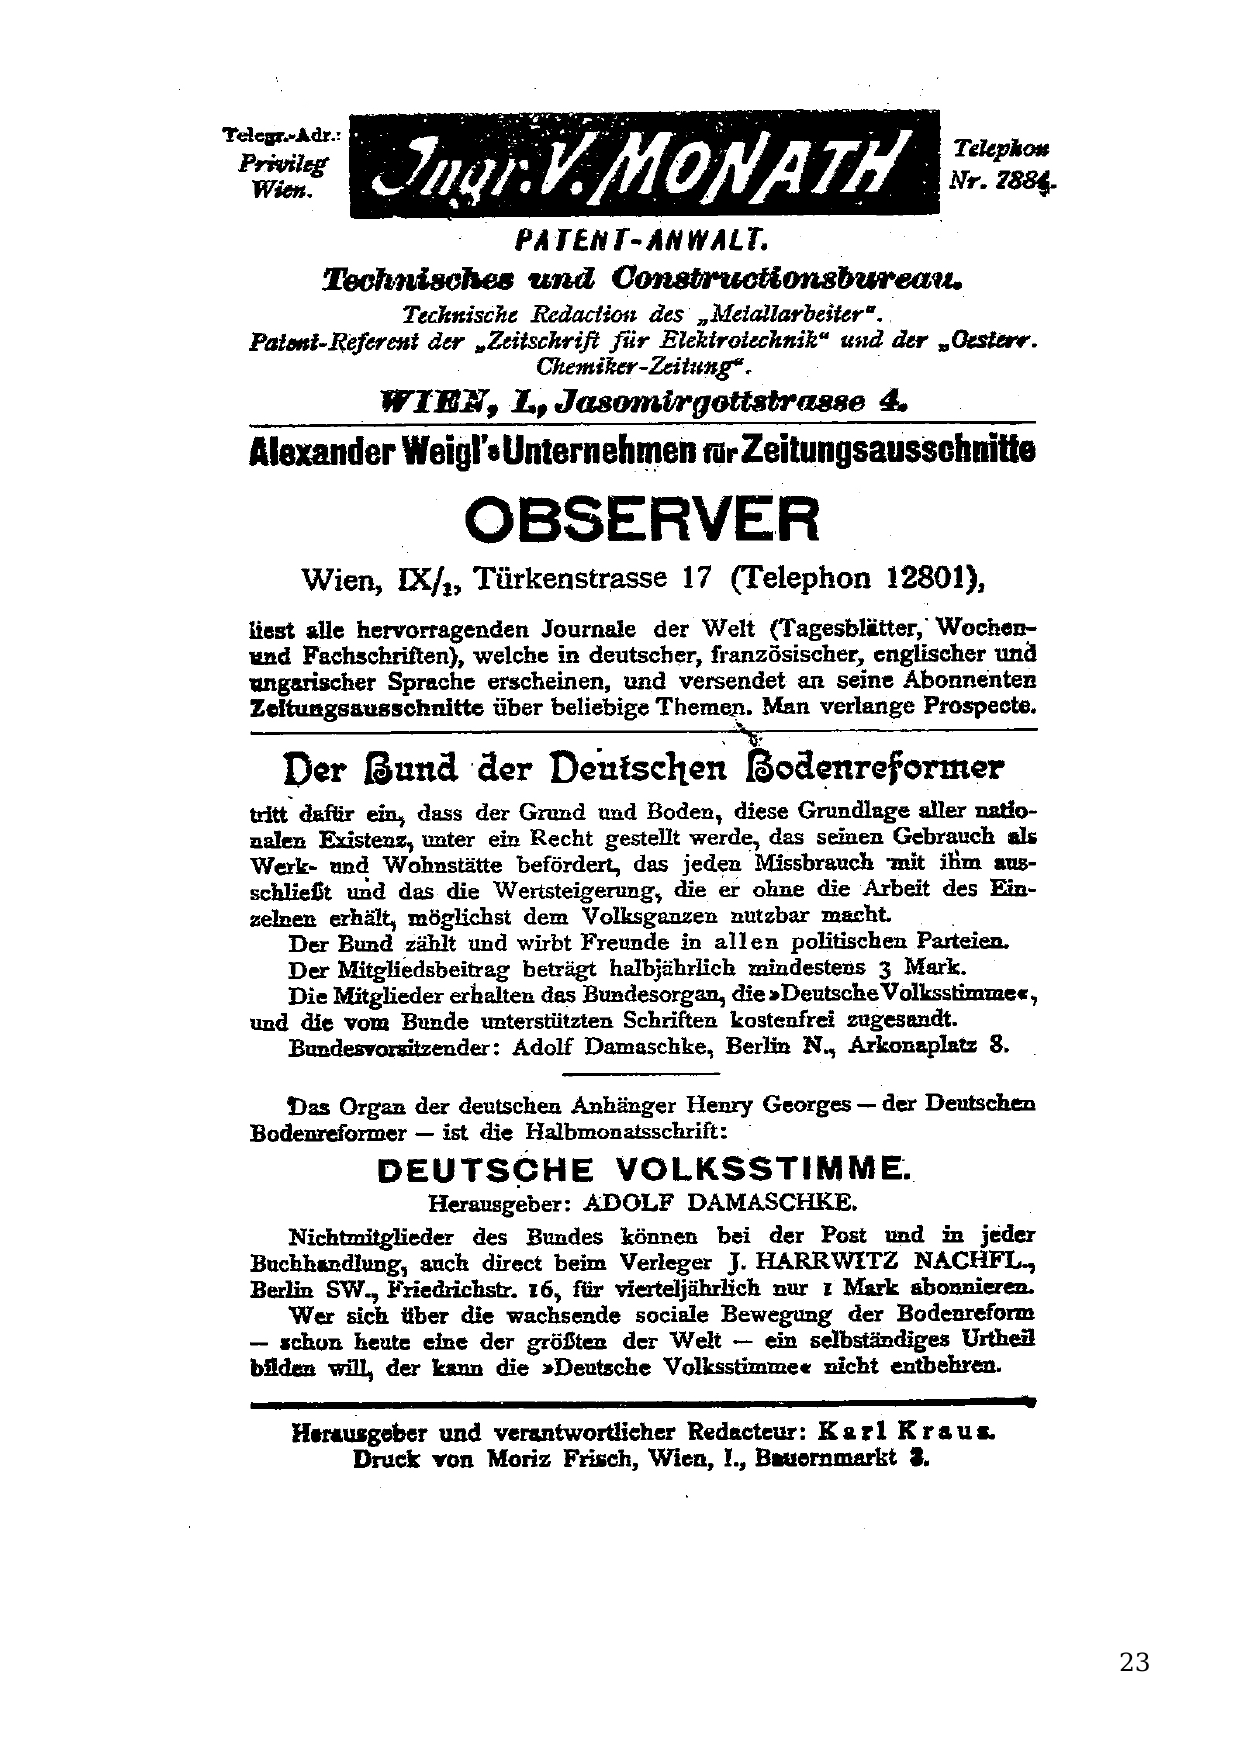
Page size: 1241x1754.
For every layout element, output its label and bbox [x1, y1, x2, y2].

picture [178, 75, 1122, 1529]
